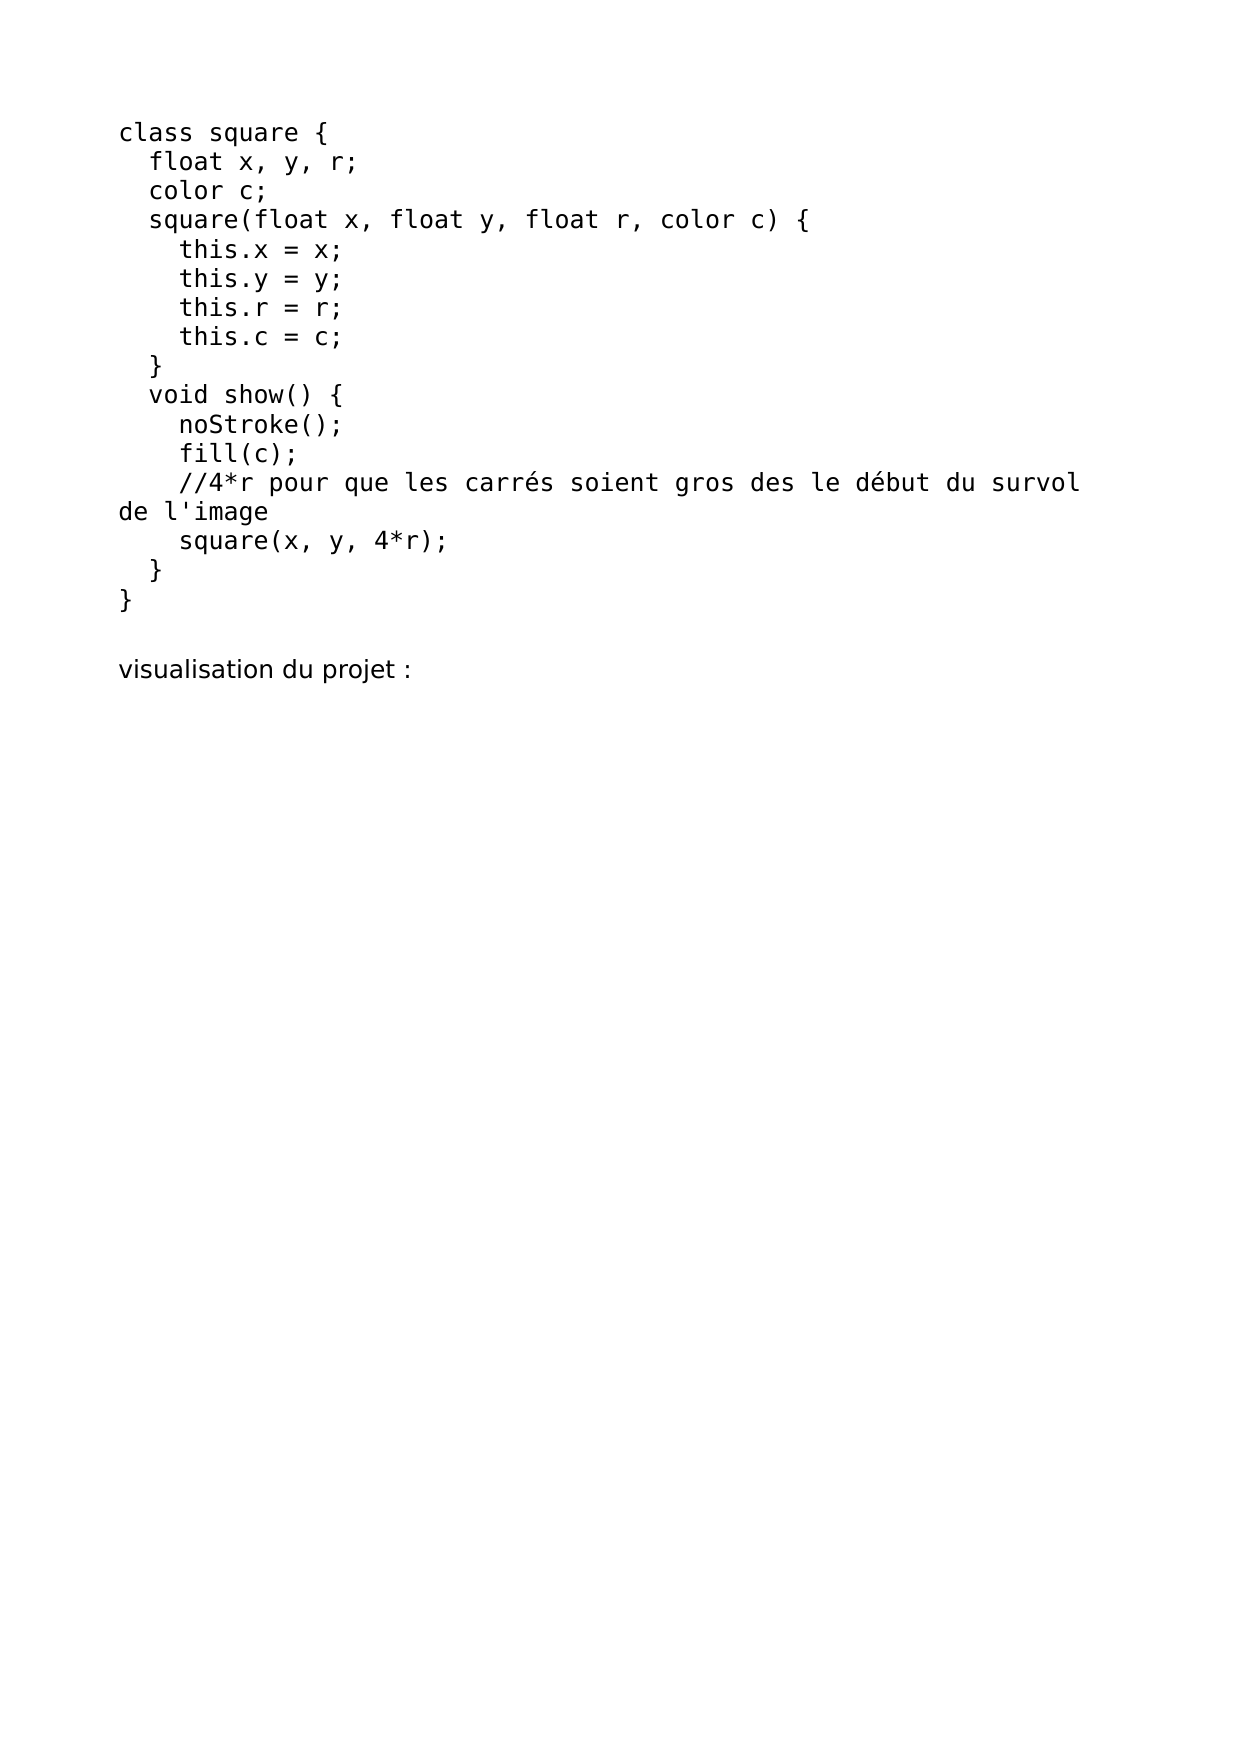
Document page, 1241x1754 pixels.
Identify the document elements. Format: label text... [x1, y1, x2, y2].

text visualisation du projet : [118, 655, 1122, 684]
text class square { float x, y, r; color c; square(float x, float y, float r, color c) { this.x = x; this.y = y; this.r = r; this.c = c; } void show() { noStroke(); fill(c); //4*r pour que les carrés soient gros des le début du survol de l'image square(x, y, 4*r); } } [118, 118, 1122, 643]
